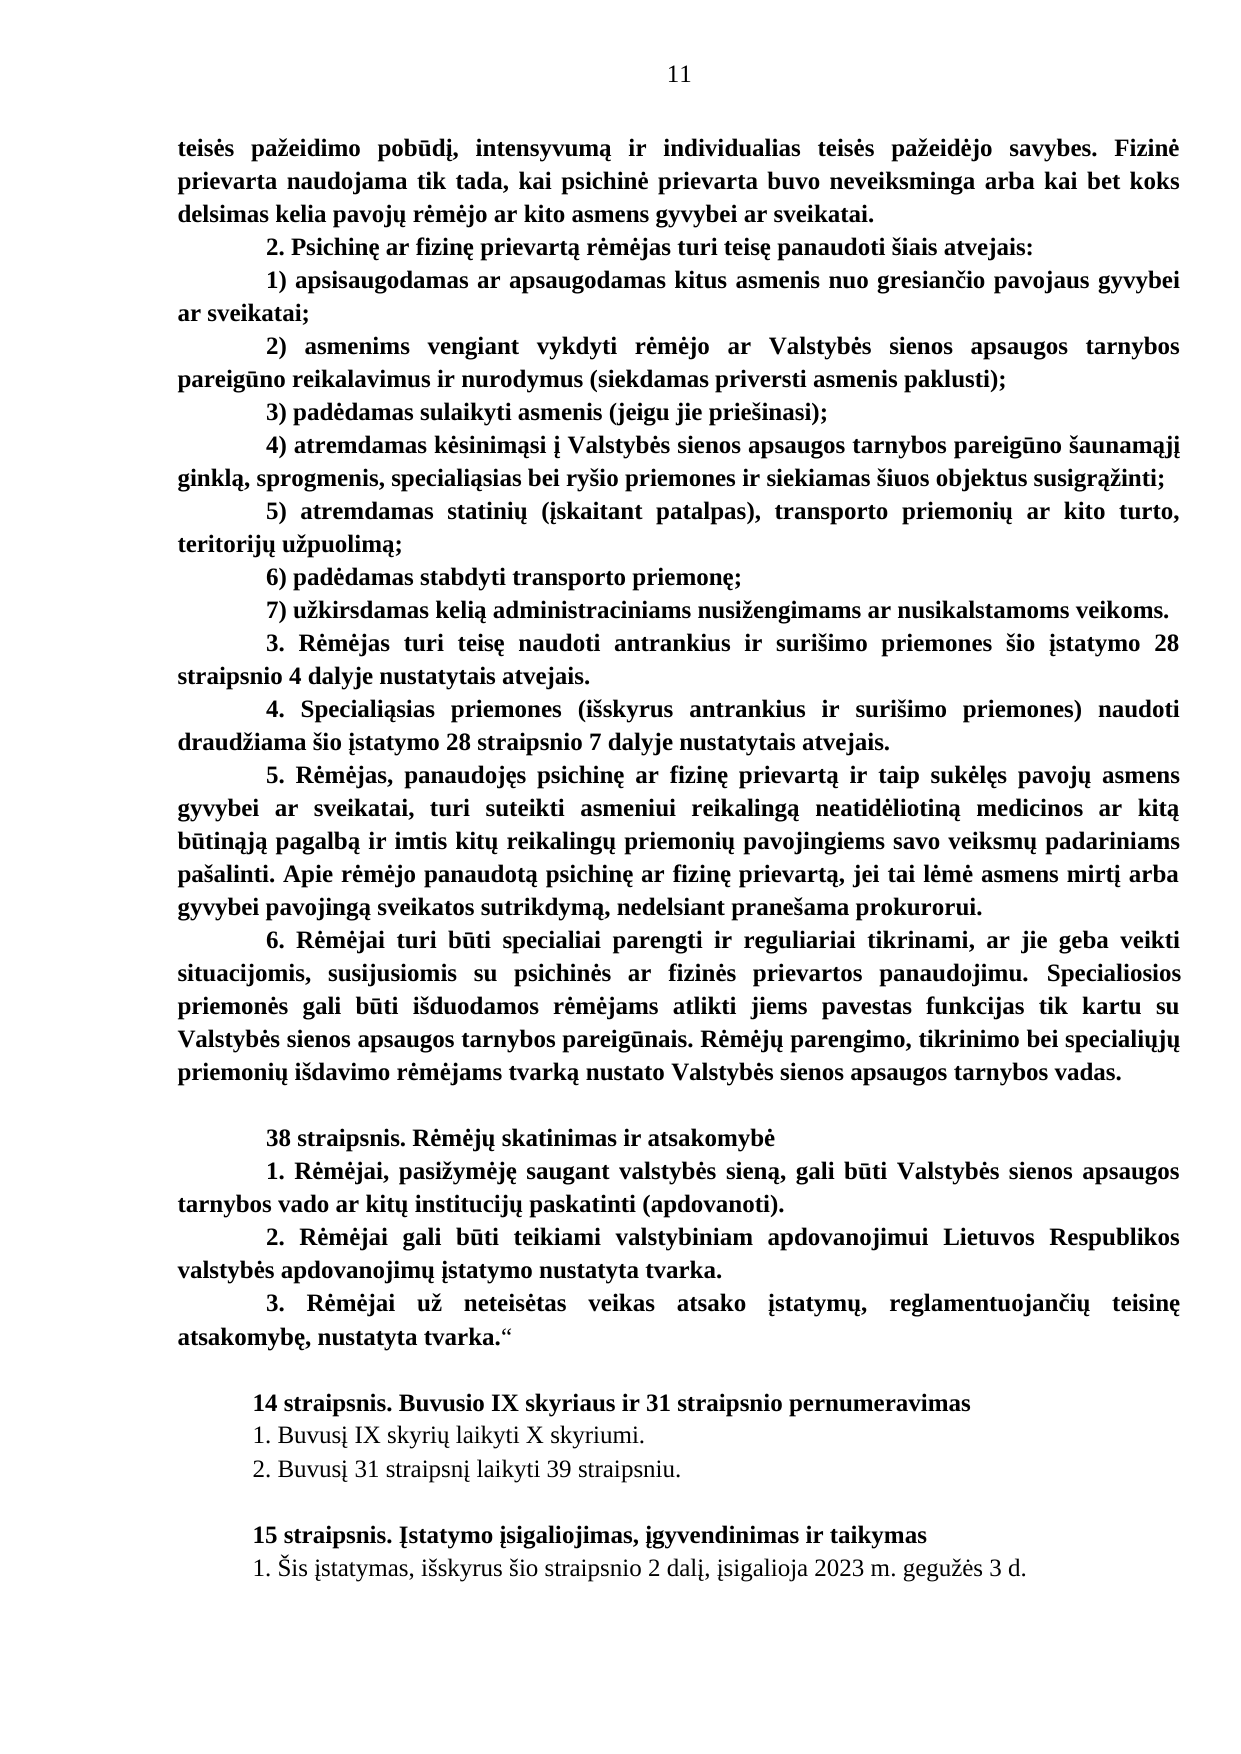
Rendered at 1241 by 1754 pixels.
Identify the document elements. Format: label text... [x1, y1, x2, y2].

text 14 straipsnis. Buvusio IX skyriaus ir 31 straipsnio pernumeravimas [177, 1388, 1181, 1416]
text 2) asmenims vengiant vykdyti rėmėjo ar Valstybės sienos apsaugos tarnybos pareigūno reikalavimus ir nurodymus (siekdamas priversti asmenis paklusti); [177, 331, 1181, 393]
text 2. Buvusį 31 straipsnį laikyti 39 straipsniu. [177, 1454, 1181, 1482]
text 4. Specialiąsias priemones (išskyrus antrankius ir surišimo priemones) naudoti draudžiama šio įstatymo 28 straipsnio 7 dalyje nustatytais atvejais. [177, 694, 1181, 756]
text teisės pažeidimo pobūdį, intensyvumą ir individualias teisės pažeidėjo savybes. Fizinė prievarta naudojama tik tada, kai psichinė prievarta buvo neveiksminga arba kai bet koks delsimas kelia pavojų rėmėjo ar kito asmens gyvybei ar sveikatai. [177, 133, 1181, 228]
text 2. Psichinę ar fizinę prievartą rėmėjas turi teisę panaudoti šiais atvejais: [177, 232, 1181, 261]
text 4) atremdamas kėsinimąsi į Valstybės sienos apsaugos tarnybos pareigūno šaunamąjį ginklą, sprogmenis, specialiąsias bei ryšio priemones ir siekiamas šiuos objektus susigrąžinti; [177, 430, 1181, 492]
text 3. Rėmėjai už neteisėtas veikas atsako įstatymų, reglamentuojančių teisinę atsakomybę, nustatyta tvarka.“ [177, 1288, 1181, 1350]
text 38 straipsnis. Rėmėjų skatinimas ir atsakomybė [177, 1123, 1181, 1152]
text 1. Rėmėjai, pasižymėję saugant valstybės sieną, gali būti Valstybės sienos apsaugos tarnybos vado ar kitų institucijų paskatinti (apdovanoti). [177, 1156, 1181, 1218]
text 5) atremdamas statinių (įskaitant patalpas), transporto priemonių ar kito turto, teritorijų užpuolimą; [177, 496, 1181, 558]
text 2. Rėmėjai gali būti teikiami valstybiniam apdovanojimui Lietuvos Respublikos valstybės apdovanojimų įstatymo nustatyta tvarka. [177, 1222, 1181, 1284]
text 1. Buvusį IX skyrių laikyti X skyriumi. [177, 1421, 1181, 1449]
text 1) apsisaugodamas ar apsaugodamas kitus asmenis nuo gresiančio pavojaus gyvybei ar sveikatai; [177, 265, 1181, 327]
text 3. Rėmėjas turi teisę naudoti antrankius ir surišimo priemones šio įstatymo 28 straipsnio 4 dalyje nustatytais atvejais. [177, 628, 1181, 690]
text 6) padėdamas stabdyti transporto priemonę; [177, 562, 1181, 591]
text 1. Šis įstatymas, išskyrus šio straipsnio 2 dalį, įsigalioja 2023 m. gegužės 3 d. [252, 1553, 1181, 1581]
text 15 straipsnis. Įstatymo įsigaliojimas, įgyvendinimas ir taikymas [252, 1520, 1181, 1548]
text 7) užkirsdamas kelią administraciniams nusižengimams ar nusikalstamoms veikoms. [177, 595, 1181, 624]
text 5. Rėmėjas, panaudojęs psichinę ar fizinę prievartą ir taip sukėlęs pavojų asmens gyvybei ar sveikatai, turi suteikti asmeniui reikalingą neatidėliotiną medicinos ar kitą būtinąją pagalbą ir imtis kitų reikalingų priemonių pavojingiems savo veiksmų padariniams pašalinti. Apie rėmėjo panaudotą psichinę ar fizinę prievartą, jei tai lėmė asmens mirtį arba gyvybei pavojingą sveikatos sutrikdymą, nedelsiant pranešama prokurorui. [177, 760, 1181, 921]
text 3) padėdamas sulaikyti asmenis (jeigu jie priešinasi); [177, 397, 1181, 426]
text 6. Rėmėjai turi būti specialiai parengti ir reguliariai tikrinami, ar jie geba veikti situacijomis, susijusiomis su psichinės ar fizinės prievartos panaudojimu. Specialiosios priemonės gali būti išduodamos rėmėjams atlikti jiems pavestas funkcijas tik kartu su Valstybės sienos apsaugos tarnybos pareigūnais. Rėmėjų parengimo, tikrinimo bei specialiųjų priemonių išdavimo rėmėjams tvarką nustato Valstybės sienos apsaugos tarnybos vadas. [177, 925, 1181, 1086]
